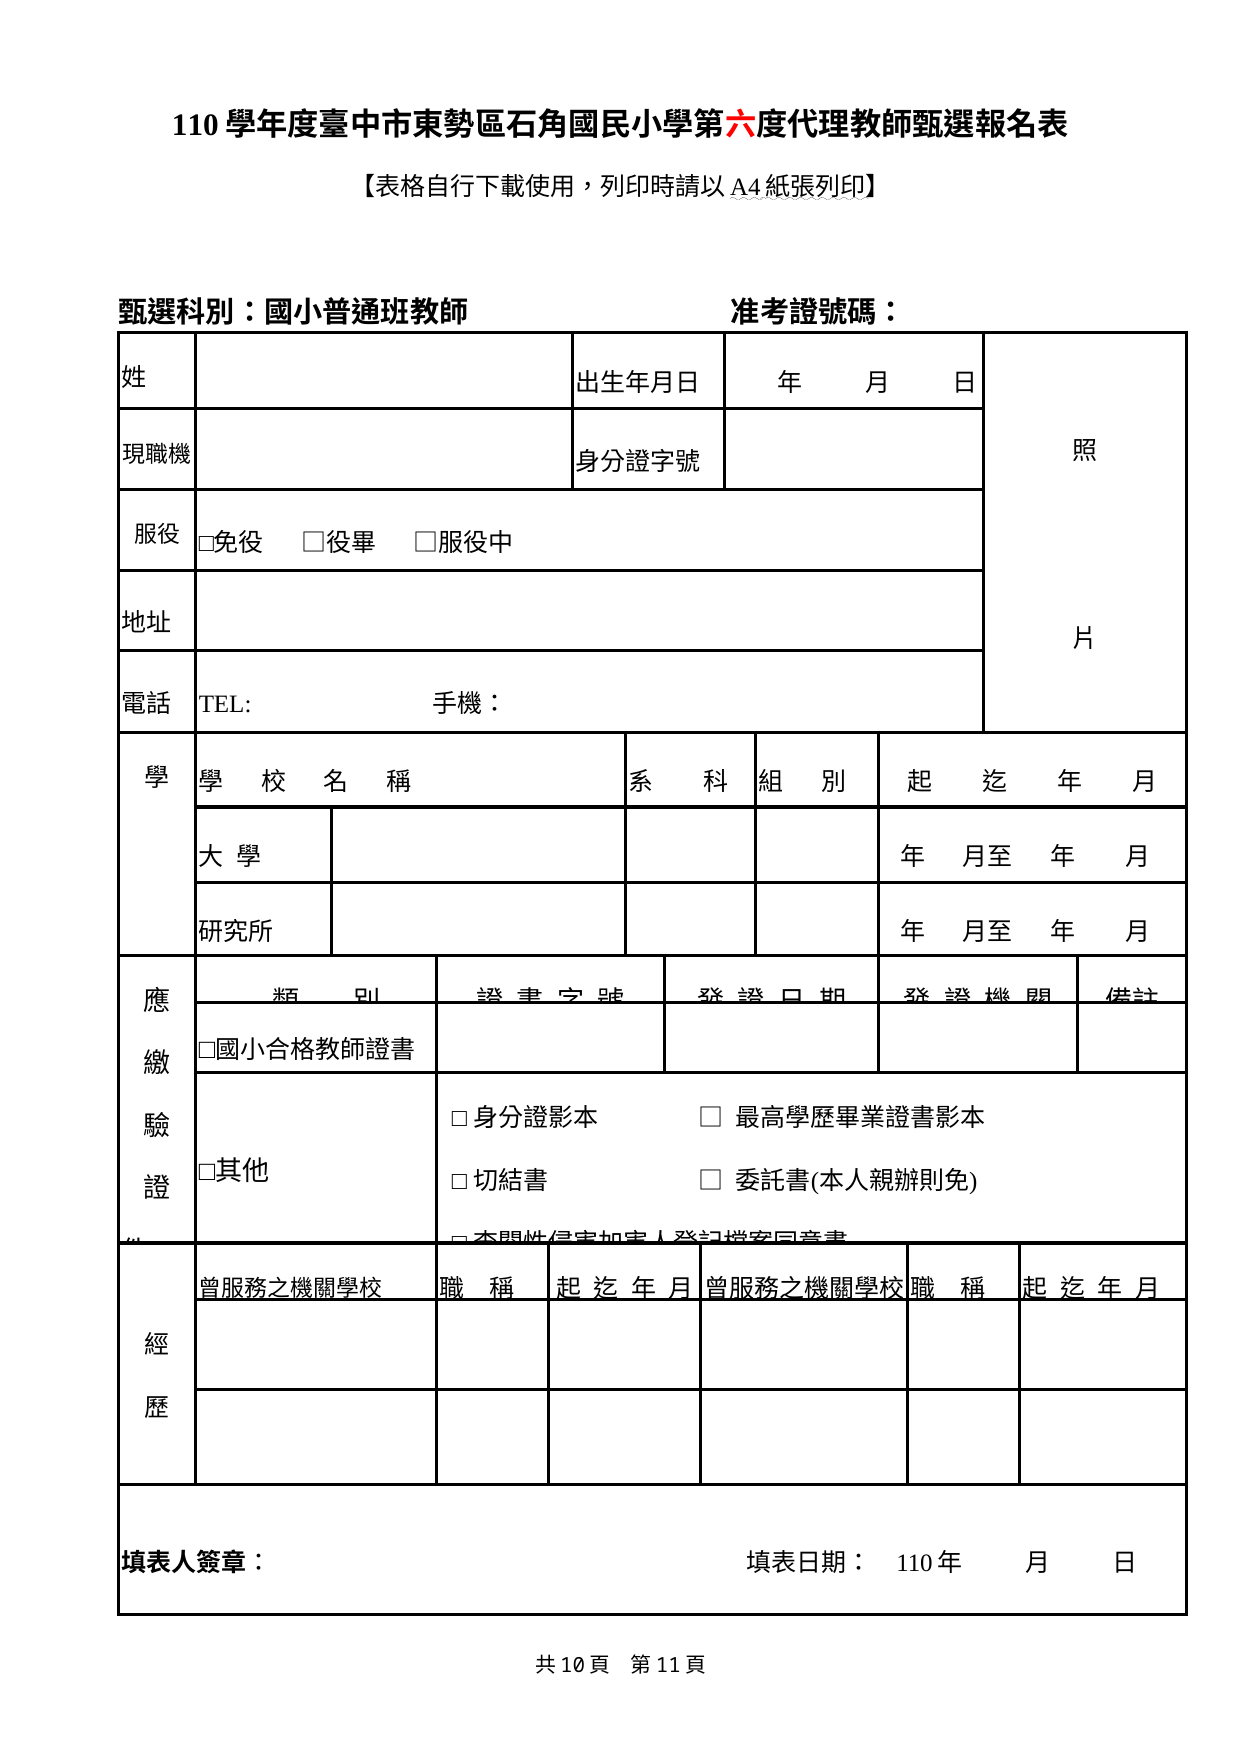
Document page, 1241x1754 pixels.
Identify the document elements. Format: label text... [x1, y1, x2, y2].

table_cell [909, 1391, 1018, 1483]
table_cell 身分證字號 [574, 410, 723, 488]
table_cell [438, 1004, 663, 1071]
table_cell 服役 情形 [120, 491, 194, 569]
table_header [197, 334, 571, 407]
table_cell 經 歷 [120, 1245, 194, 1483]
table_header 照 片 [985, 334, 1185, 731]
table_cell 起 迄 年 月 [550, 1245, 699, 1298]
table_cell [627, 809, 754, 881]
table_header 出生年月日 [574, 334, 723, 407]
table_cell [726, 410, 982, 488]
text 110學年度臺中市東勢區石角國民小學第六度代理教師甄選報名表 [118, 81, 1122, 143]
table_cell 組 別 [757, 734, 877, 805]
table_cell □ 身分證影本 □ 最高學歷畢業證書影本 □ 切結書 □ 委託書(本人親辦則免) □ 查閱性侵害加害人登記檔案同意書 □ 其他（如各項專長證明）__________________________________ [438, 1074, 1185, 1241]
table_cell 曾服務之機關學校 [197, 1245, 435, 1298]
table_header 年 月 日 [726, 334, 982, 407]
table_cell 學 校 名 稱 [197, 734, 624, 805]
table_cell [880, 1004, 1076, 1071]
table_cell [757, 809, 877, 881]
table_cell 證 書 字 號 [438, 957, 663, 1001]
table_cell [333, 809, 624, 881]
table_cell 職 稱 [909, 1245, 1018, 1298]
text 甄選科別：國小普通班教師 准考證號碼： [118, 268, 1122, 331]
table_cell [1021, 1391, 1185, 1483]
table_cell [1079, 1004, 1185, 1071]
table_cell TEL: 手機： [197, 652, 982, 731]
table_cell [550, 1301, 699, 1388]
table_cell 電話 [120, 652, 194, 731]
text 【表格自行下載使用，列印時請以A4紙張列印】 [118, 143, 1122, 206]
table_cell [702, 1301, 906, 1388]
table_cell [666, 1004, 877, 1071]
table_cell 年 月至 年 月 [880, 884, 1185, 954]
table_cell [1021, 1301, 1185, 1388]
table_cell 系 科 [627, 734, 754, 805]
table_cell 類 別 [197, 957, 435, 1001]
table_cell 起 迄 年 月 [1021, 1245, 1185, 1298]
table_cell [197, 1301, 435, 1388]
table_cell 填表人簽章： 填表日期： 110年 月 日 [120, 1486, 1185, 1613]
table_cell 發 證 日 期 [666, 957, 877, 1001]
table_cell □國小合格教師證書 [197, 1004, 435, 1071]
table_cell 曾服務之機關學校 [702, 1245, 906, 1298]
table_cell [197, 410, 571, 488]
table_cell [197, 1391, 435, 1483]
table_cell [909, 1301, 1018, 1388]
table_cell 現職機關學校 [120, 410, 194, 488]
table_cell [333, 884, 624, 954]
table_cell [438, 1301, 547, 1388]
table_cell [702, 1391, 906, 1483]
table_cell 學 歷 [120, 734, 194, 954]
table_cell 年 月至 年 月 [880, 809, 1185, 881]
table_cell □其他 [197, 1074, 435, 1241]
table_cell [550, 1391, 699, 1483]
table_cell [757, 884, 877, 954]
table_cell [197, 572, 982, 648]
table_cell □免役 □役畢 □服役中 [197, 491, 982, 569]
table_cell 研究所 [197, 884, 330, 954]
table_cell 應 繳 驗 證 件 [120, 957, 194, 1241]
table_cell 起 迄 年 月 [880, 734, 1185, 805]
table_cell [627, 884, 754, 954]
table_cell [438, 1391, 547, 1483]
table_cell 發 證 機 關 [880, 957, 1076, 1001]
table_cell 備註 [1079, 957, 1185, 1001]
table_cell 地址 [120, 572, 194, 648]
table_cell 大 學 [197, 809, 330, 881]
table_header 姓 名 [120, 334, 194, 407]
table_cell 職 稱 [438, 1245, 547, 1298]
